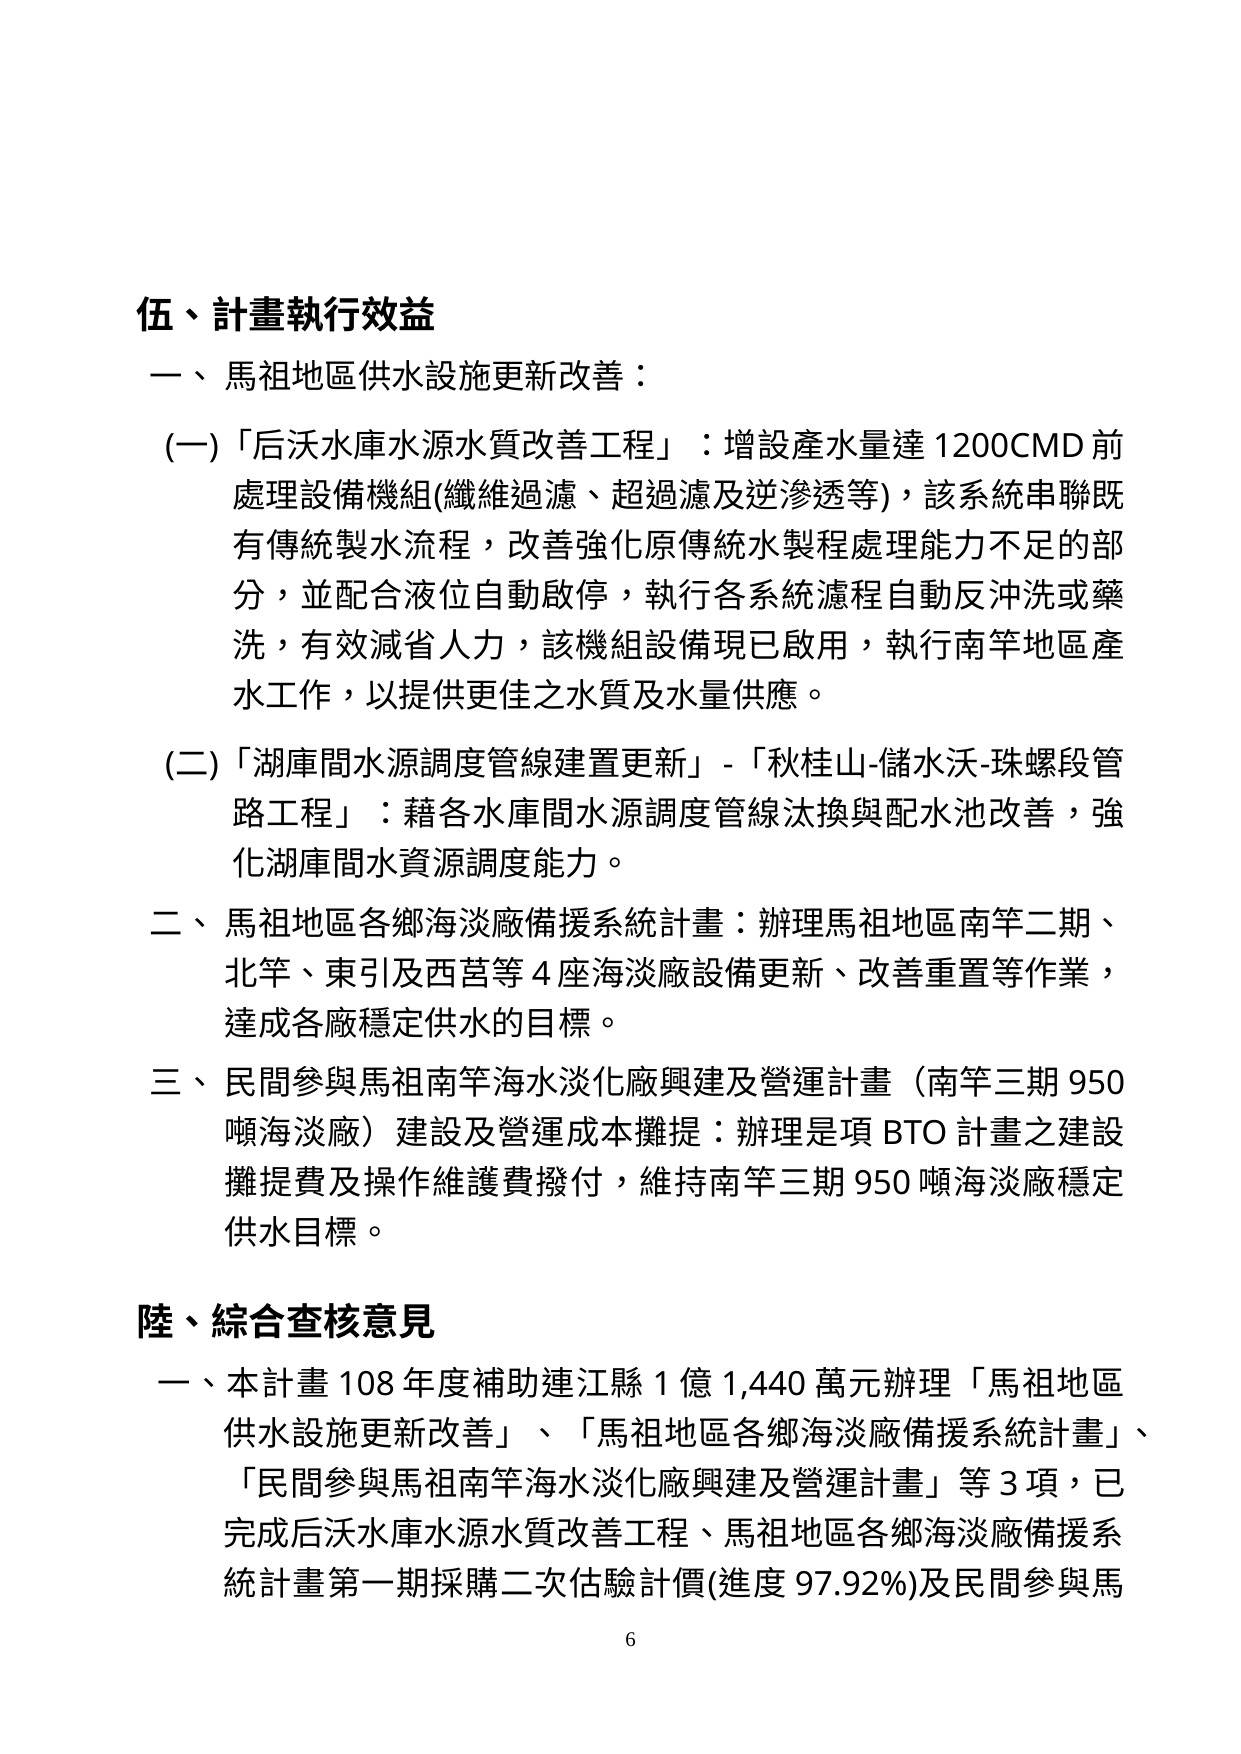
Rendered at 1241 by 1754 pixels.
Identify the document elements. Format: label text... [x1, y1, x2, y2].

text 伍、計畫執行效益 [136, 289, 1125, 339]
text (一)「后沃水庫水源水質改善工程」：增設產水量達1200CMD前處理設備機組(纖維過濾、超過濾及逆滲透等)，該系統串聯既有傳統製水流程，改善強化原傳統水製程處理能力不足的部分，並配合液位自動啟停，執行各系統濾程自動反沖洗或藥洗，有效減省人力，該機組設備現已啟用，執行南竿地區產水工作，以提供更佳之水質及水量供應。 [165, 417, 1125, 717]
text (二)「湖庫間水源調度管線建置更新」-「秋桂山-儲水沃-珠螺段管路工程」：藉各水庫間水源調度管線汰換與配水池改善，強化湖庫間水資源調度能力。 [165, 736, 1125, 886]
list 馬祖地區供水設施更新改善： [149, 348, 1125, 398]
text 一、本計畫108年度補助連江縣1億1,440萬元辦理「馬祖地區供水設施更新改善」、「馬祖地區各鄉海淡廠備援系統計畫」、「民間參與馬祖南竿海水淡化廠興建及營運計畫」等3項，已完成后沃水庫水源水質改善工程、馬祖地區各鄉海淡廠備援系統計畫第一期採購二次估驗計價(進度97.92%)及民間參與馬祖南竿海水淡化廠108年度之建設及營運成本攤提，進度符合預定期程，請縣府持續依院核定目標積極辦理。 [157, 1356, 1125, 1606]
text 陸、綜合查核意見 [136, 1292, 1125, 1346]
list 民間參與馬祖南竿海水淡化廠興建及營運計畫（南竿三期950噸海淡廠）建設及營運成本攤提：辦理是項BTO計畫之建設攤提費及操作維護費撥付，維持南竿三期950噸海淡廠穩定供水目標。 [149, 1054, 1125, 1254]
list 馬祖地區各鄉海淡廠備援系統計畫：辦理馬祖地區南竿二期、北竿、東引及西莒等4座海淡廠設備更新、改善重置等作業，達成各廠穩定供水的目標。 [149, 895, 1125, 1045]
